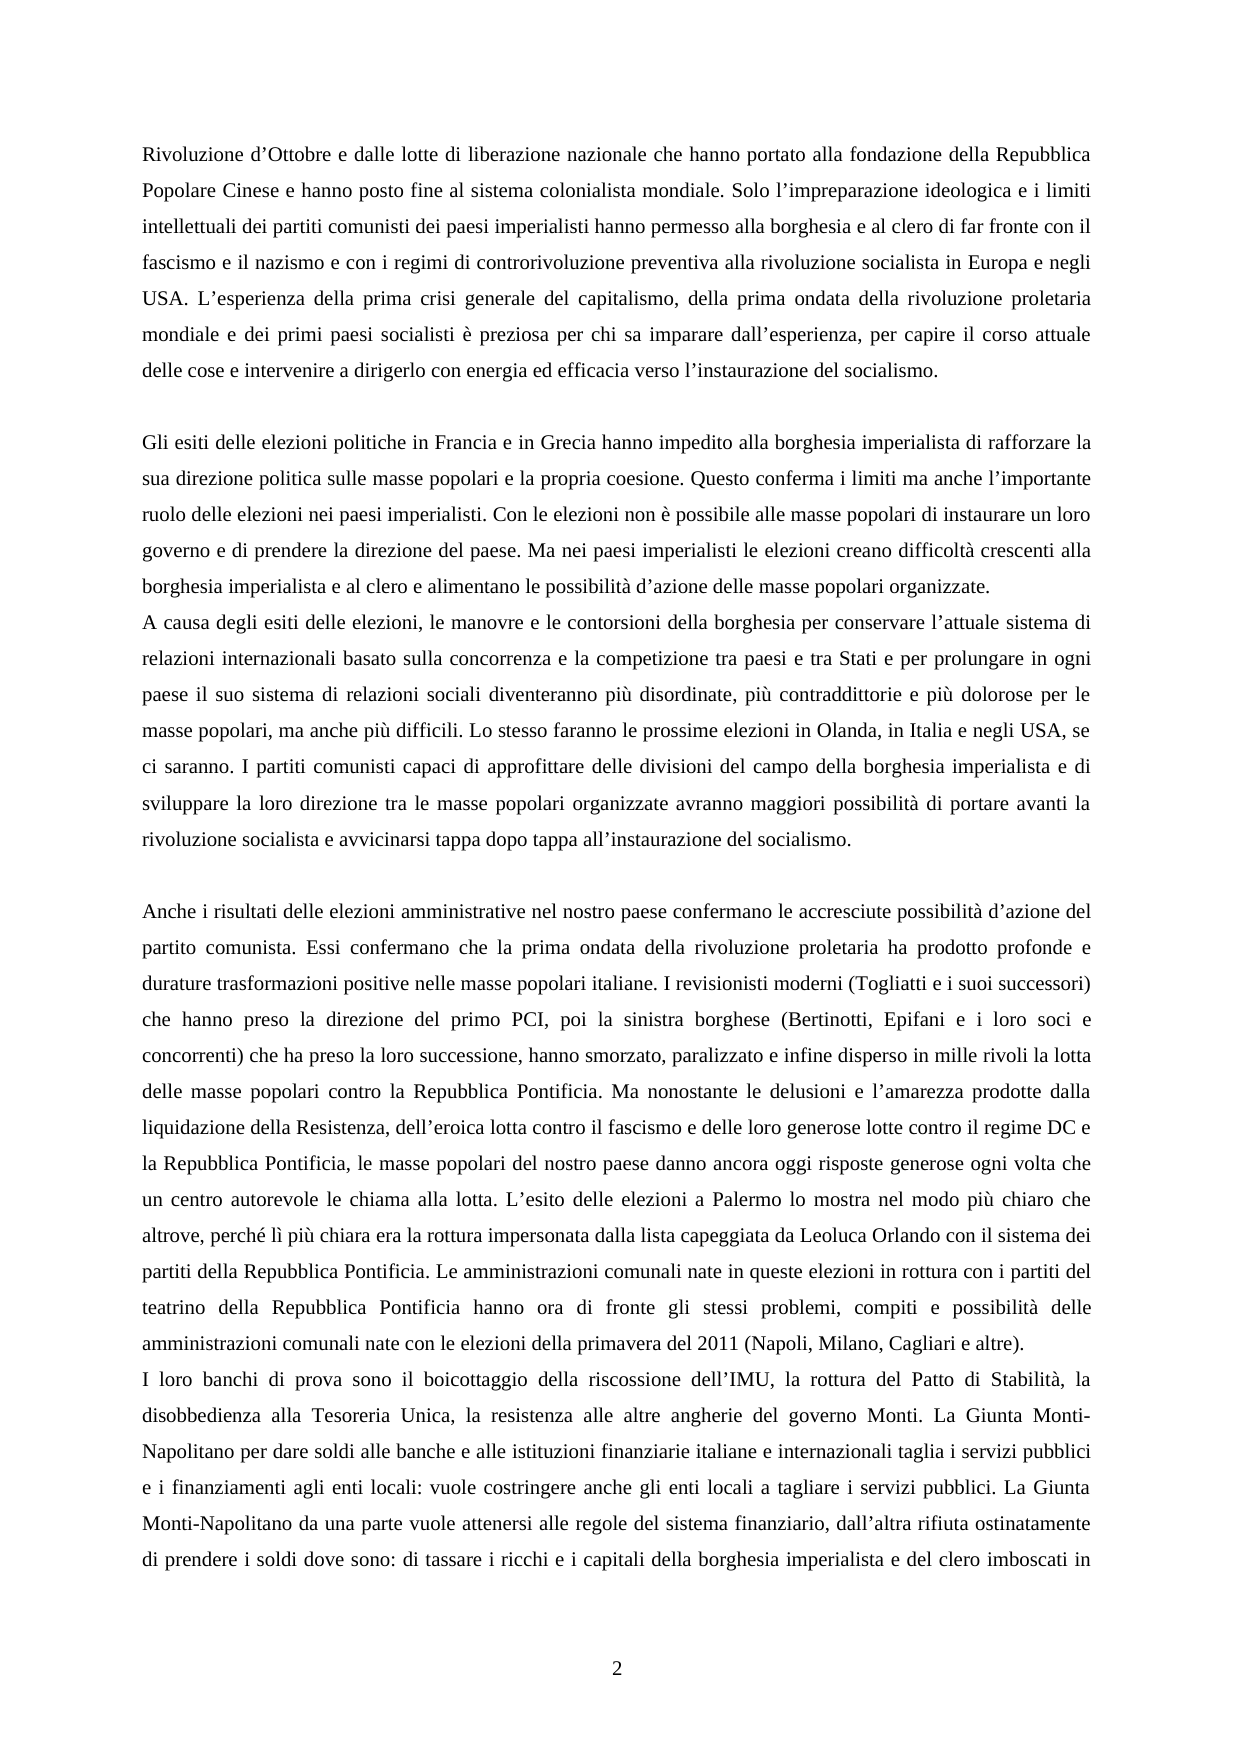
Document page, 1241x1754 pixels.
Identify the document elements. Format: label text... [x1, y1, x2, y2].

text Anche i risultati delle elezioni amministrative nel nostro paese confermano le accresciute possibilità d’azione del partito comunista. Essi confermano che la prima ondata della rivoluzione proletaria ha prodotto profonde e durature trasformazioni positive nelle masse popolari italiane. I revisionisti moderni (Togliatti e i suoi successori) che hanno preso la direzione del primo PCI, poi la sinistra borghese (Bertinotti, Epifani e i loro soci e concorrenti) che ha preso la loro successione, hanno smorzato, paralizzato e infine disperso in mille rivoli la lotta delle masse popolari contro la Repubblica Pontificia. Ma nonostante le delusioni e l’amarezza prodotte dalla liquidazione della Resistenza, dell’eroica lotta contro il fascismo e delle loro generose lotte contro il regime DC e la Repubblica Pontificia, le masse popolari del nostro paese danno ancora oggi risposte generose ogni volta che un centro autorevole le chiama alla lotta. L’esito delle elezioni a Palermo lo mostra nel modo più chiaro che altrove, perché lì più chiara era la rottura impersonata dalla lista capeggiata da Leoluca Orlando con il sistema dei partiti della Repubblica Pontificia. Le amministrazioni comunali nate in queste elezioni in rottura con i partiti del teatrino della Repubblica Pontificia hanno ora di fronte gli stessi problemi, compiti e possibilità delle amministrazioni comunali nate con le elezioni della primavera del 2011 (Napoli, Milano, Cagliari e altre). [142, 899, 1092, 1355]
text A causa degli esiti delle elezioni, le manovre e le contorsioni della borghesia per conservare l’attuale sistema di relazioni internazionali basato sulla concorrenza e la competizione tra paesi e tra Stati e per prolungare in ogni paese il suo sistema di relazioni sociali diventeranno più disordinate, più contraddittorie e più dolorose per le masse popolari, ma anche più difficili. Lo stesso faranno le prossime elezioni in Olanda, in Italia e negli USA, se ci saranno. I partiti comunisti capaci di approfittare delle divisioni del campo della borghesia imperialista e di sviluppare la loro direzione tra le masse popolari organizzate avranno maggiori possibilità di portare avanti la rivoluzione socialista e avvicinarsi tappa dopo tappa all’instaurazione del socialismo. [142, 610, 1092, 851]
text Rivoluzione d’Ottobre e dalle lotte di liberazione nazionale che hanno portato alla fondazione della Repubblica Popolare Cinese e hanno posto fine al sistema colonialista mondiale. Solo l’impreparazione ideologica e i limiti intellettuali dei partiti comunisti dei paesi imperialisti hanno permesso alla borghesia e al clero di far fronte con il fascismo e il nazismo e con i regimi di controrivoluzione preventiva alla rivoluzione socialista in Europa e negli USA. L’esperienza della prima crisi generale del capitalismo, della prima ondata della rivoluzione proletaria mondiale e dei primi paesi socialisti è preziosa per chi sa imparare dall’esperienza, per capire il corso attuale delle cose e intervenire a dirigerlo con energia ed efficacia verso l’instaurazione del socialismo. [142, 142, 1092, 382]
text I loro banchi di prova sono il boicottaggio della riscossione dell’IMU, la rottura del Patto di Stabilità, la disobbedienza alla Tesoreria Unica, la resistenza alle altre angherie del governo Monti. La Giunta Monti-Napolitano per dare soldi alle banche e alle istituzioni finanziarie italiane e internazionali taglia i servizi pubblici e i finanziamenti agli enti locali: vuole costringere anche gli enti locali a tagliare i servizi pubblici. La Giunta Monti-Napolitano da una parte vuole attenersi alle regole del sistema finanziario, dall’altra rifiuta ostinatamente di prendere i soldi dove sono: di tassare i ricchi e i capitali della borghesia imperialista e del clero imboscati in [142, 1367, 1092, 1571]
text Gli esiti delle elezioni politiche in Francia e in Grecia hanno impedito alla borghesia imperialista di rafforzare la sua direzione politica sulle masse popolari e la propria coesione. Questo conferma i limiti ma anche l’importante ruolo delle elezioni nei paesi imperialisti. Con le elezioni non è possibile alle masse popolari di instaurare un loro governo e di prendere la direzione del paese. Ma nei paesi imperialisti le elezioni creano difficoltà crescenti alla borghesia imperialista e al clero e alimentano le possibilità d’azione delle masse popolari organizzate. [142, 430, 1092, 598]
